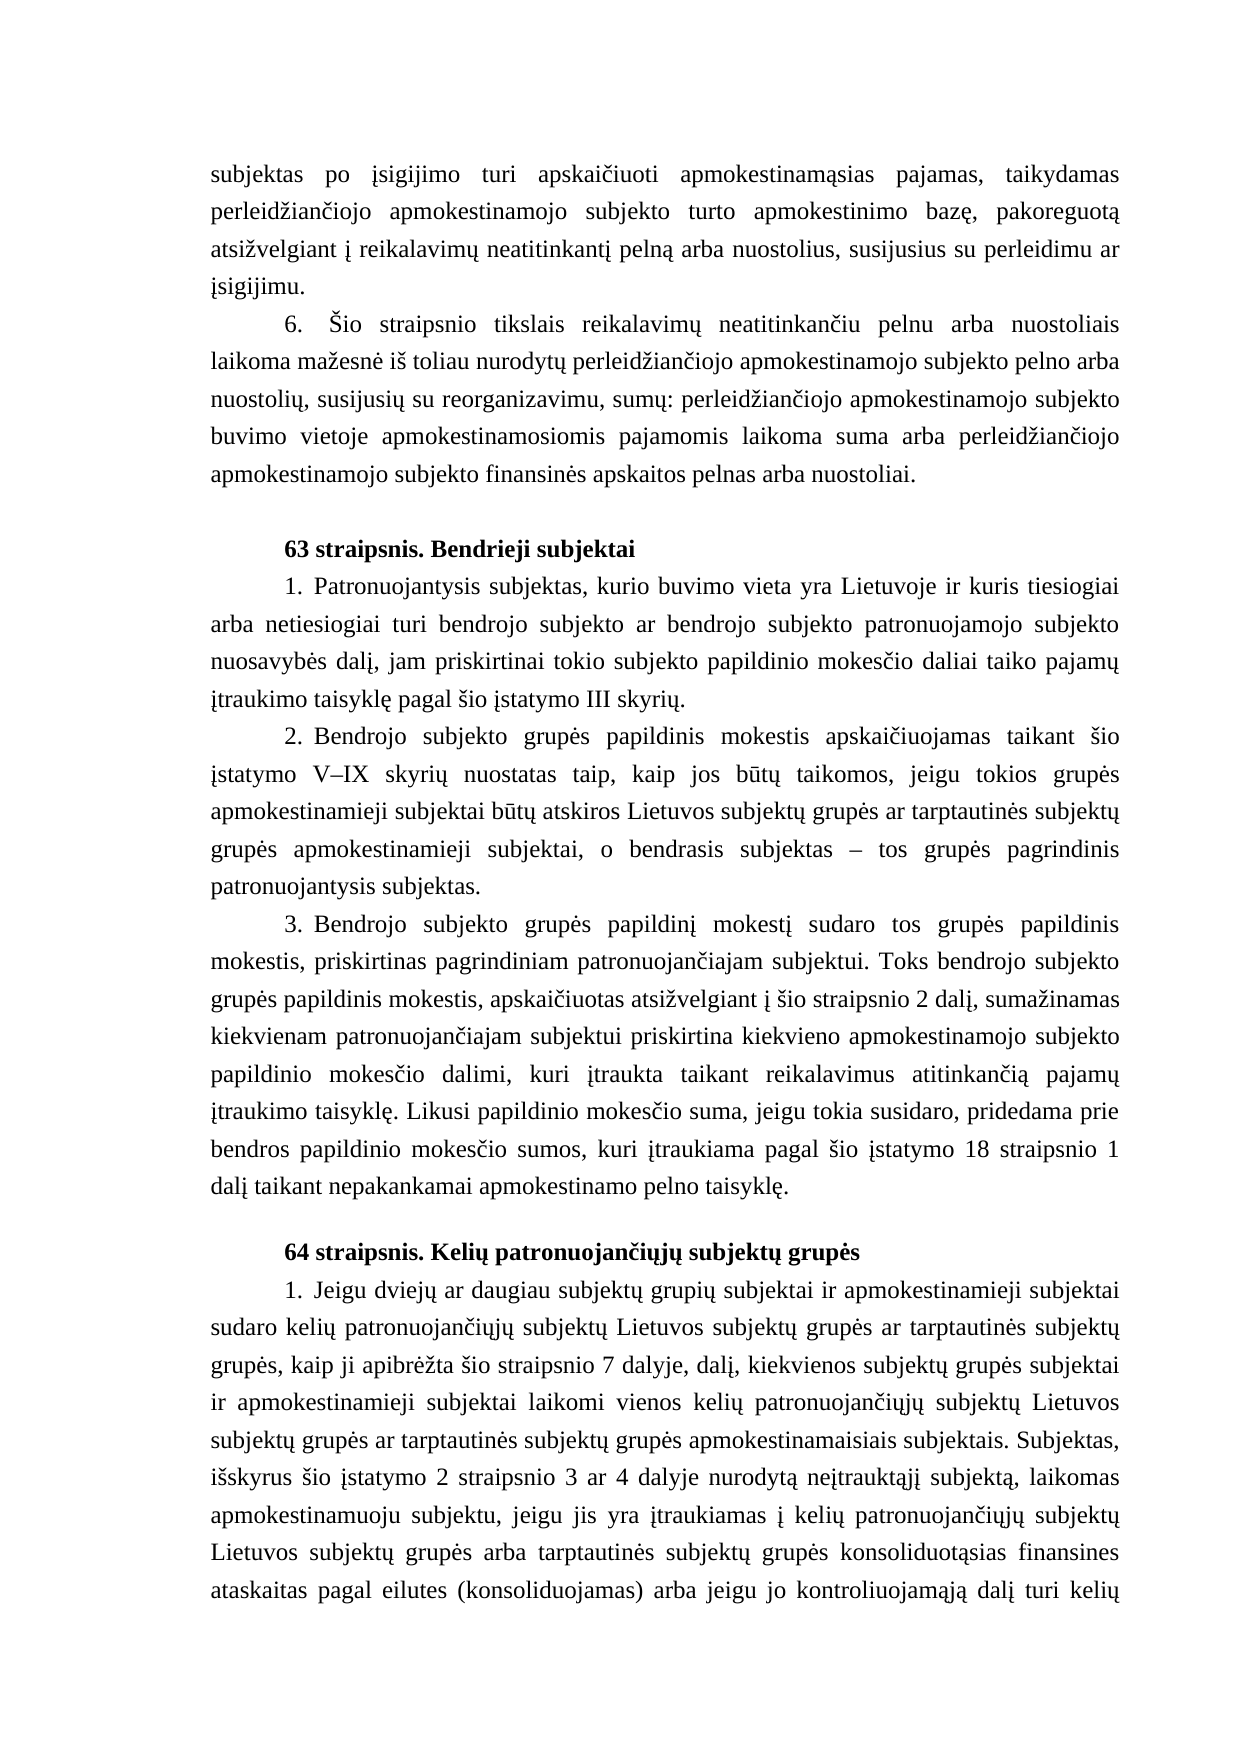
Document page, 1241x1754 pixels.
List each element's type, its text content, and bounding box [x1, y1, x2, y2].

text 2. Bendrojo subjekto grupės papildinis mokestis apskaičiuojamas taikant šio įstatymo V–IX skyrių nuostatas taip, kaip jos būtų taikomos, jeigu tokios grupės apmokestinamieji subjektai būtų atskiros Lietuvos subjektų grupės ar tarptautinės subjektų grupės apmokestinamieji subjektai, o bendrasis subjektas – tos grupės pagrindinis patronuojantysis subjektas. [210, 712, 1120, 900]
text 63 straipsnis. Bendrieji subjektai [210, 525, 1120, 562]
text 6. Šio straipsnio tikslais reikalavimų neatitinkančiu pelnu arba nuostoliais laikoma mažesnė iš toliau nurodytų perleidžiančiojo apmokestinamojo subjekto pelno arba nuostolių, susijusių su reorganizavimu, sumų: perleidžiančiojo apmokestinamojo subjekto buvimo vietoje apmokestinamosiomis pajamomis laikoma suma arba perleidžiančiojo apmokestinamojo subjekto finansinės apskaitos pelnas arba nuostoliai. [210, 300, 1120, 487]
text 1. Patronuojantysis subjektas, kurio buvimo vieta yra Lietuvoje ir kuris tiesiogiai arba netiesiogiai turi bendrojo subjekto ar bendrojo subjekto patronuojamojo subjekto nuosavybės dalį, jam priskirtinai tokio subjekto papildinio mokesčio daliai taiko pajamų įtraukimo taisyklę pagal šio įstatymo III skyrių. [210, 562, 1120, 712]
text 1. Jeigu dviejų ar daugiau subjektų grupių subjektai ir apmokestinamieji subjektai sudaro kelių patronuojančiųjų subjektų Lietuvos subjektų grupės ar tarptautinės subjektų grupės, kaip ji apibrėžta šio straipsnio 7 dalyje, dalį, kiekvienos subjektų grupės subjektai ir apmokestinamieji subjektai laikomi vienos kelių patronuojančiųjų subjektų Lietuvos subjektų grupės ar tarptautinės subjektų grupės apmokestinamaisiais subjektais. Subjektas, išskyrus šio įstatymo 2 straipsnio 3 ar 4 dalyje nurodytą neįtrauktąjį subjektą, laikomas apmokestinamuoju subjektu, jeigu jis yra įtraukiamas į kelių patronuojančiųjų subjektų Lietuvos subjektų grupės arba tarptautinės subjektų grupės konsoliduotąsias finansines ataskaitas pagal eilutes (konsoliduojamas) arba jeigu jo kontroliuojamąją dalį turi kelių [210, 1266, 1120, 1604]
text 3. Bendrojo subjekto grupės papildinį mokestį sudaro tos grupės papildinis mokestis, priskirtinas pagrindiniam patronuojančiajam subjektui. Toks bendrojo subjekto grupės papildinis mokestis, apskaičiuotas atsižvelgiant į šio straipsnio 2 dalį, sumažinamas kiekvienam patronuojančiajam subjektui priskirtina kiekvieno apmokestinamojo subjekto papildinio mokesčio dalimi, kuri įtraukta taikant reikalavimus atitinkančią pajamų įtraukimo taisyklę. Likusi papildinio mokesčio suma, jeigu tokia susidaro, pridedama prie bendros papildinio mokesčio sumos, kuri įtraukiama pagal šio įstatymo 18 straipsnio 1 dalį taikant nepakankamai apmokestinamo pelno taisyklę. [210, 900, 1120, 1200]
text 64 straipsnis. Kelių patronuojančiųjų subjektų grupės [210, 1229, 1120, 1266]
text subjektas po įsigijimo turi apskaičiuoti apmokestinamąsias pajamas, taikydamas perleidžiančiojo apmokestinamojo subjekto turto apmokestinimo bazę, pakoreguotą atsižvelgiant į reikalavimų neatitinkantį pelną arba nuostolius, susijusius su perleidimu ar įsigijimu. [210, 150, 1120, 300]
